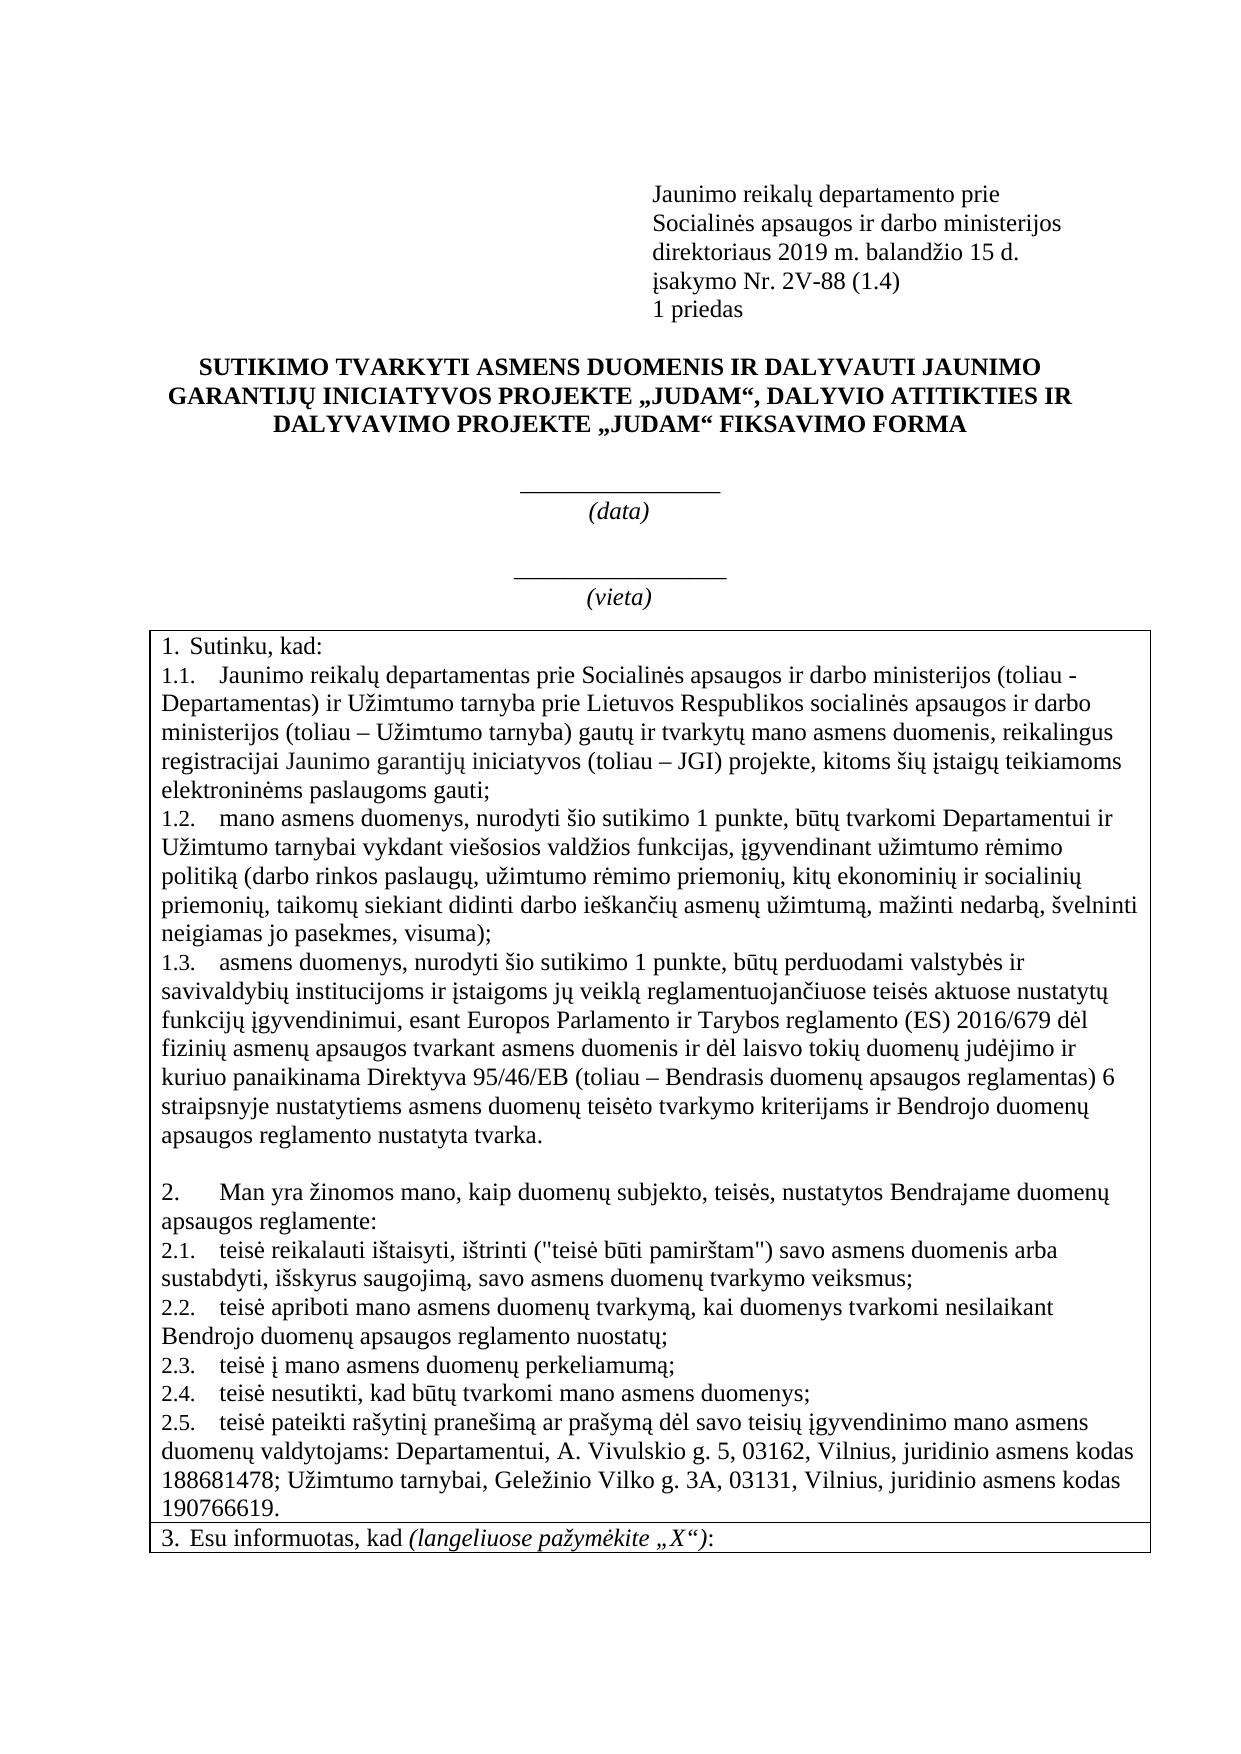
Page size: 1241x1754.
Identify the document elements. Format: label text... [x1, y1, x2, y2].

table_cell 3. Esu informuotas, kad (langeliuose pažymėkite „X“): [151, 1523, 1150, 1552]
text ________________ [150, 467, 1090, 496]
text _________________ [150, 553, 1090, 582]
text (vieta) [150, 582, 1090, 611]
text įsakymo Nr. 2V-88 (1.4) [652, 266, 1090, 294]
text 1 priedas [652, 294, 1090, 323]
text Socialinės apsaugos ir darbo ministerijos [652, 208, 1090, 237]
text (data) [150, 496, 1090, 524]
text SUTIKIMO TVARKYTI ASMENS DUOMENIS IR DALYVAUTI JAUNIMO GARANTIJŲ INICIATYVOS PROJEKTE „JUDAM“, DALYVIO ATITIKTIES IR DALYVAVIMO PROJEKTE „JUDAM“ FIKSAVIMO FORMA [150, 352, 1090, 438]
table_header 1. Sutinku, kad: 1.1. Jaunimo reikalų departamentas prie Socialinės apsaugos ir darbo ministerijos (toliau - Departamentas) ir Užimtumo tarnyba prie Lietuvos Respublikos socialinės apsaugos ir darbo ministerijos (toliau – Užimtumo tarnyba) gautų ir tvarkytų mano asmens duomenis, reikalingus registracijai Jaunimo garantijų iniciatyvos (toliau – JGI) projekte, kitoms šių įstaigų teikiamoms elektroninėms paslaugoms gauti; 1.2. mano asmens duomenys, nurodyti šio sutikimo 1 punkte, būtų tvarkomi Departamentui ir Užimtumo tarnybai vykdant viešosios valdžios funkcijas, įgyvendinant užimtumo rėmimo politiką (darbo rinkos paslaugų, užimtumo rėmimo priemonių, kitų ekonominių ir socialinių priemonių, taikomų siekiant didinti darbo ieškančių asmenų užimtumą, mažinti nedarbą, švelninti neigiamas jo pasekmes, visuma); 1.3. asmens duomenys, nurodyti šio sutikimo 1 punkte, būtų perduodami valstybės ir savivaldybių institucijoms ir įstaigoms jų veiklą reglamentuojančiuose teisės aktuose nustatytų funkcijų įgyvendinimui, esant Europos Parlamento ir Tarybos reglamento (ES) 2016/679 dėl fizinių asmenų apsaugos tvarkant asmens duomenis ir dėl laisvo tokių duomenų judėjimo ir kuriuo panaikinama Direktyva 95/46/EB (toliau – Bendrasis duomenų apsaugos reglamentas) 6 straipsnyje nustatytiems asmens duomenų teisėto tvarkymo kriterijams ir Bendrojo duomenų apsaugos reglamento nustatyta tvarka. 2. Man yra žinomos mano, kaip duomenų subjekto, teisės, nustatytos Bendrajame duomenų apsaugos reglamente: 2.1. teisė reikalauti ištaisyti, ištrinti ("teisė būti pamirštam") savo asmens duomenis arba sustabdyti, išskyrus saugojimą, savo asmens duomenų tvarkymo veiksmus; 2.2. teisė apriboti mano asmens duomenų tvarkymą, kai duomenys tvarkomi nesilaikant Bendrojo duomenų apsaugos reglamento nuostatų; 2.3. teisė į mano asmens duomenų perkeliamumą; 2.4. teisė nesutikti, kad būtų tvarkomi mano asmens duomenys; 2.5. teisė pateikti rašytinį pranešimą ar prašymą dėl savo teisių įgyvendinimo mano asmens duomenų valdytojams: Departamentui, A. Vivulskio g. 5, 03162, Vilnius, juridinio asmens kodas 188681478; Užimtumo tarnybai, Geležinio Vilko g. 3A, 03131, Vilnius, juridinio asmens kodas 190766619. [151, 631, 1150, 1522]
text direktoriaus 2019 m. balandžio 15 d. [652, 237, 1090, 266]
text Jaunimo reikalų departamento prie [652, 179, 1090, 208]
